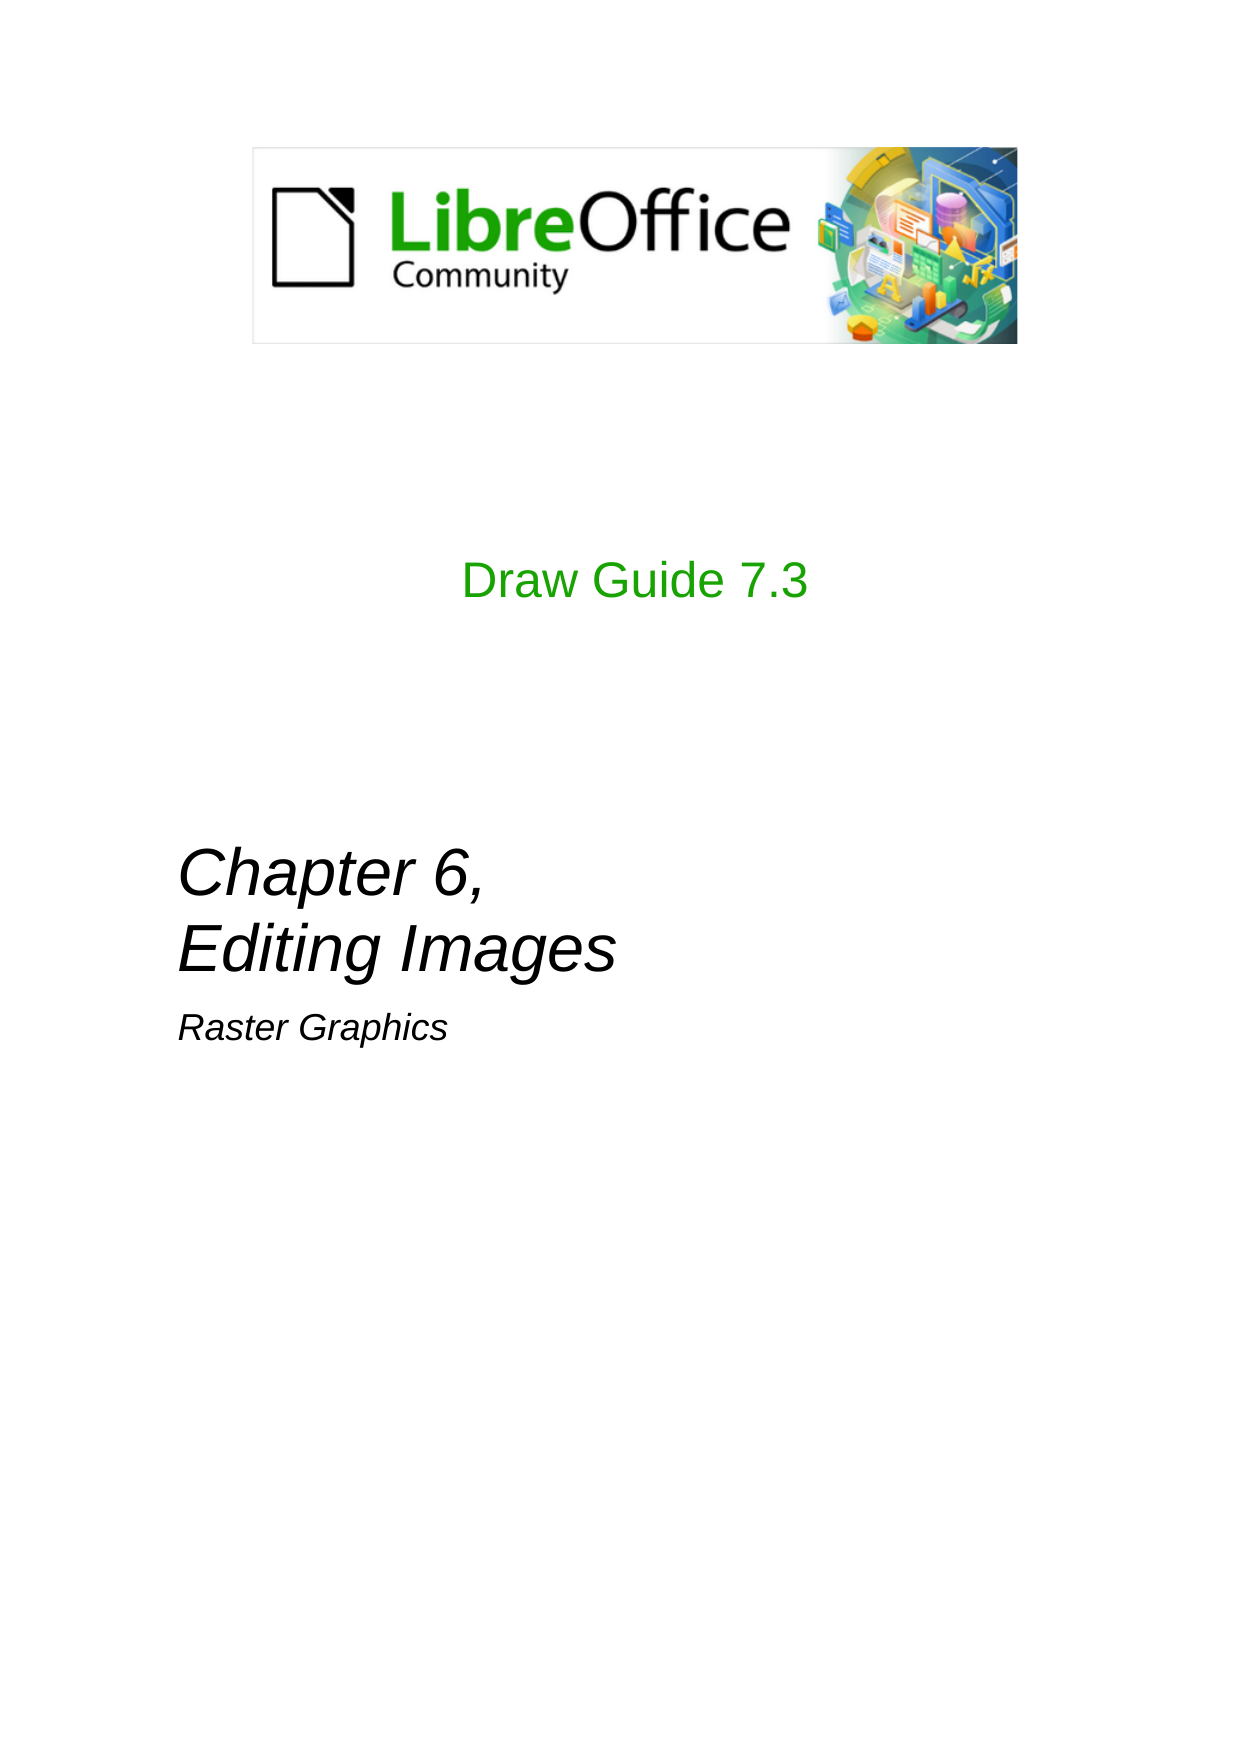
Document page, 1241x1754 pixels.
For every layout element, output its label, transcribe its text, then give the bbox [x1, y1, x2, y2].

text Draw Guide 7.3 [177, 550, 1093, 608]
picture [252, 147, 1018, 344]
title Chapter 6, Editing Images [177, 833, 1093, 986]
subtitle Raster Graphics [177, 1006, 1093, 1049]
